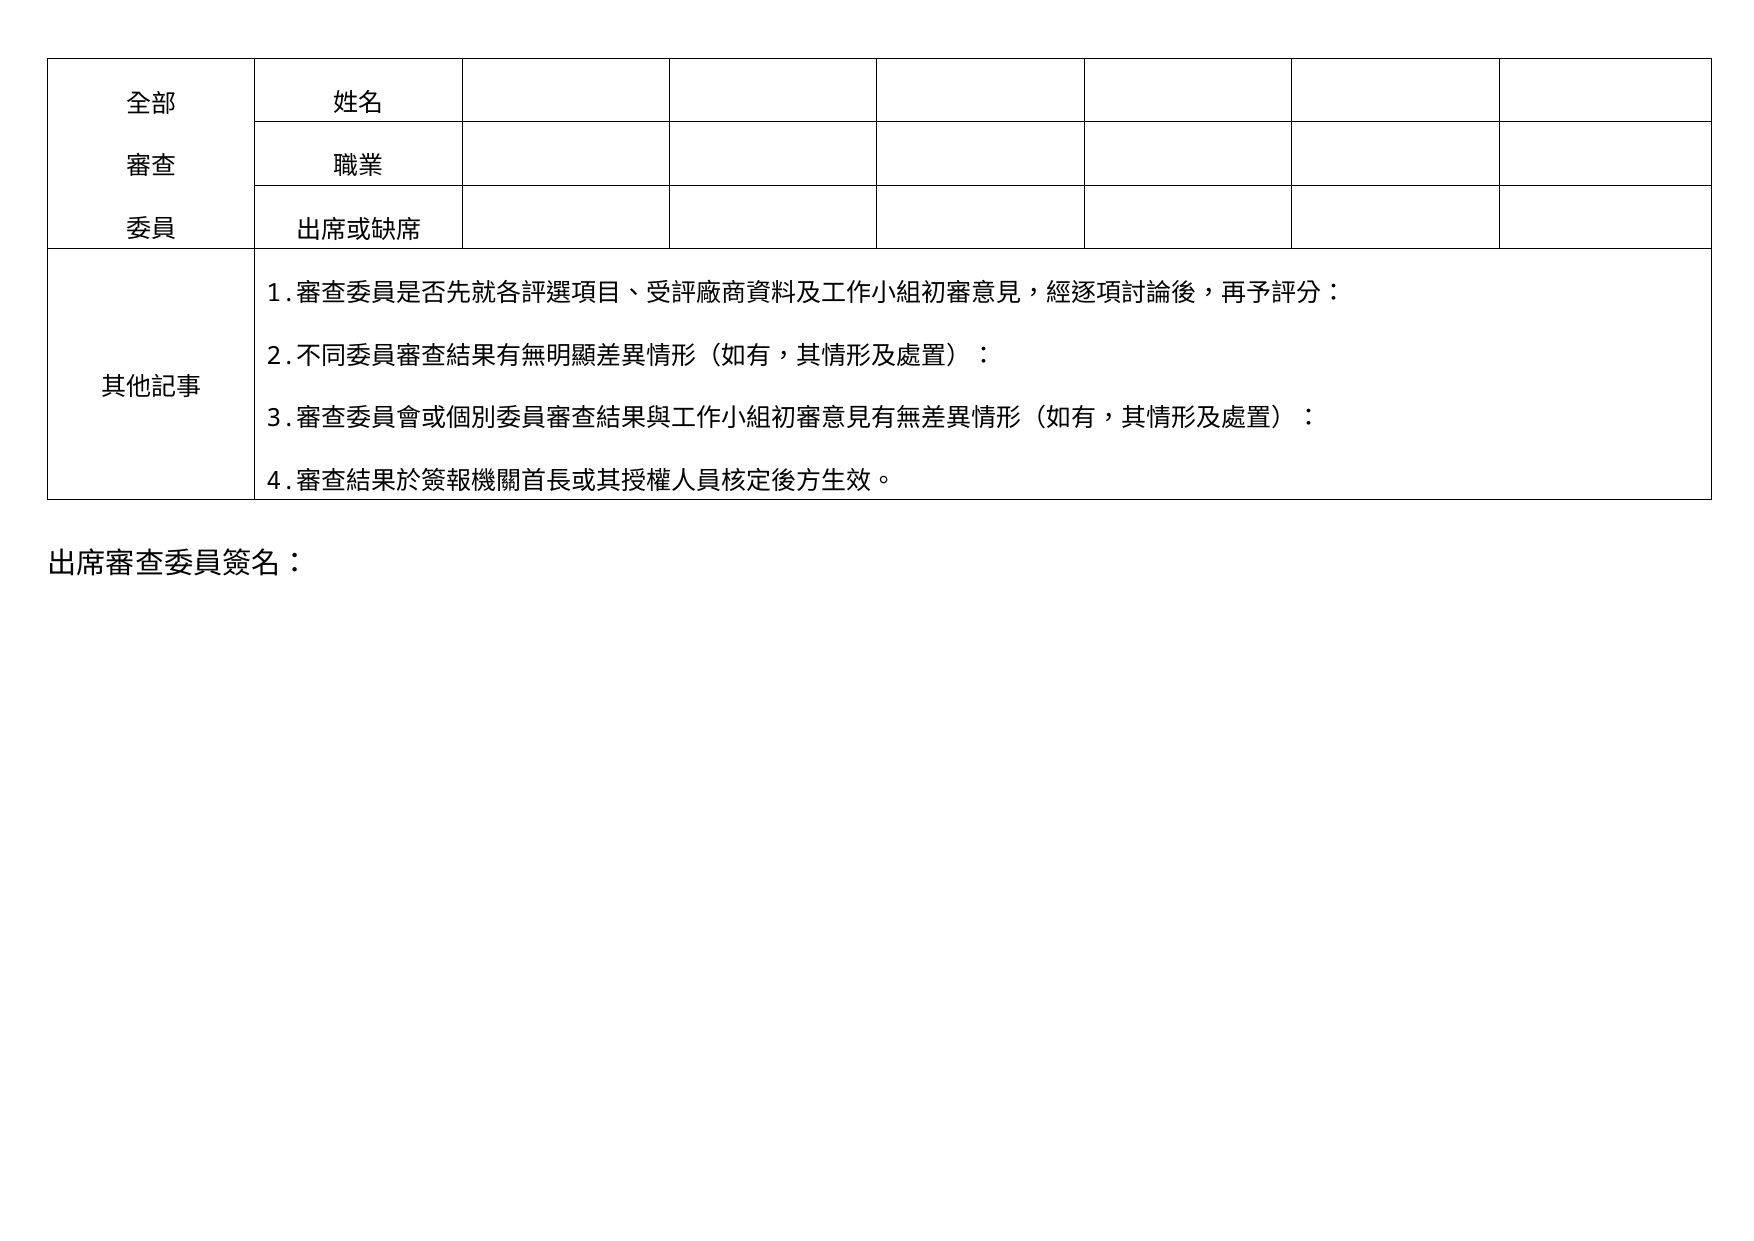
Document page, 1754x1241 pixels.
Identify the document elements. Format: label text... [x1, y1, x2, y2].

table_cell 其他記事 [48, 249, 254, 499]
table_cell [1292, 59, 1499, 121]
table_cell [1085, 186, 1291, 248]
table_cell 1.審查委員是否先就各評選項目、受評廠商資料及工作小組初審意見，經逐項討論後，再予評分： 2.不同委員審查結果有無明顯差異情形（如有，其情形及處置）： 3.審查委員會或個別委員審查結果與工作小組初審意見有無差異情形（如有，其情形及處置）： 4.審查結果於簽報機關首長或其授權人員核定後方生效。 [255, 249, 1711, 499]
table_cell [877, 122, 1084, 185]
table_cell [1500, 186, 1711, 248]
table_cell 職業 [255, 122, 462, 185]
table_cell [670, 122, 876, 185]
table_cell [877, 186, 1084, 248]
table_cell [463, 122, 669, 185]
table_cell [1500, 59, 1711, 121]
table_cell [1500, 122, 1711, 185]
table_cell [670, 186, 876, 248]
table_cell [877, 59, 1084, 121]
table_cell [1085, 122, 1291, 185]
table_cell [463, 186, 669, 248]
table_cell 姓名 [255, 59, 462, 121]
table_cell [1292, 186, 1499, 248]
table_cell [670, 59, 876, 121]
text 出席審查委員簽名： [47, 519, 1707, 582]
table_cell 出席或缺席 [255, 186, 462, 248]
table_cell 全部 審查 委員 [48, 59, 254, 248]
table_cell [1292, 122, 1499, 185]
table_cell [1085, 59, 1291, 121]
table_cell [463, 59, 669, 121]
